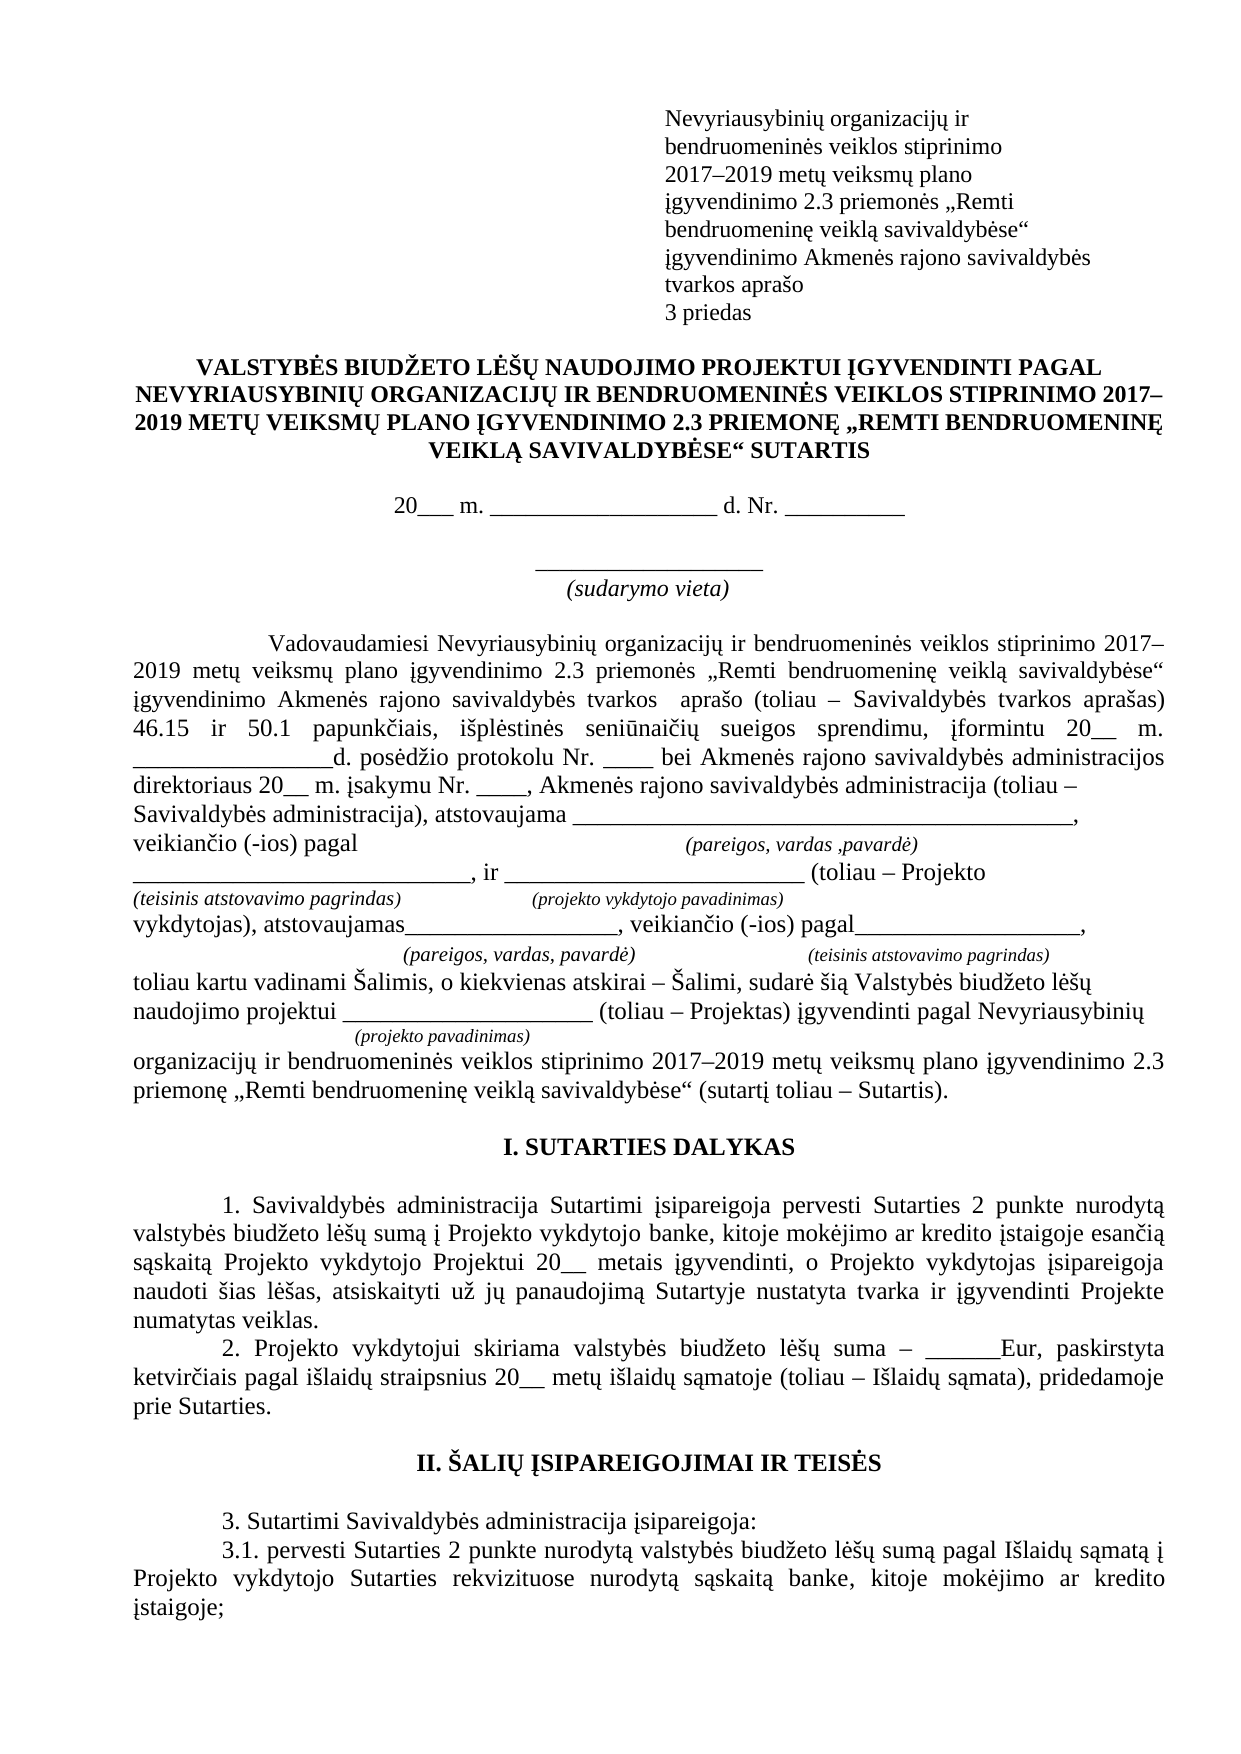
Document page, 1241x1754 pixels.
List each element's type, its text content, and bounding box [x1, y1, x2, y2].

text 1. Savivaldybės administracija Sutartimi įsipareigoja pervesti Sutarties 2 punkte nurodytą valstybės biudžeto lėšų sumą į Projekto vykdytojo banke, kitoje mokėjimo ar kredito įstaigoje esančią sąskaitą Projekto vykdytojo Projektui 20__ metais įgyvendinti, o Projekto vykdytojas įsipareigoja naudoti šias lėšas, atsiskaityti už jų panaudojimą Sutartyje nustatyta tvarka ir įgyvendinti Projekte numatytas veiklas. [133, 1190, 1165, 1333]
text įgyvendinimo Akmenės rajono savivaldybės [664, 242, 1165, 270]
text 20___ m. ___________________ d. Nr. __________ [133, 491, 1165, 518]
text veikiančio (-ios) pagal (pareigos, vardas ,pavardė) [133, 828, 1165, 857]
text 3. Sutartimi Savivaldybės administracija įsipareigoja: [133, 1506, 1165, 1535]
text bendruomeninės veiklos stiprinimo [664, 132, 1165, 160]
text tvarkos aprašo [664, 270, 1165, 298]
text organizacijų ir bendruomeninės veiklos stiprinimo 2017–2019 metų veiksmų plano įgyvendinimo 2.3 priemonę „Remti bendruomeninę veiklą savivaldybėse“ (sutartį toliau – Sutartis). [133, 1046, 1165, 1103]
text II. ŠALIŲ ĮSIPAREIGOJIMAI IR TEISĖS [133, 1448, 1165, 1477]
text 3.1. pervesti Sutarties 2 punkte nurodytą valstybės biudžeto lėšų sumą pagal Išlaidų sąmatą į Projekto vykdytojo Sutarties rekvizituose nurodytą sąskaitą banke, kitoje mokėjimo ar kredito įstaigoje; [133, 1535, 1165, 1621]
text Nevyriausybinių organizacijų ir [664, 104, 1165, 132]
text 2017–2019 metų veiksmų plano [664, 160, 1165, 187]
text 2. Projekto vykdytojui skiriama valstybės biudžeto lėšų suma – ______Eur, paskirstyta ketvirčiais pagal išlaidų straipsnius 20__ metų išlaidų sąmatoje (toliau – Išlaidų sąmata), pridedamoje prie Sutarties. [133, 1333, 1165, 1420]
text 3 priedas [664, 298, 1165, 325]
text ___________________ [133, 546, 1165, 574]
text (teisinis atstovavimo pagrindas) (projekto vykdytojo pavadinimas) [133, 885, 1165, 909]
text toliau kartu vadinami Šalimis, o kiekvienas atskirai – Šalimi, sudarė šią Valstybės biudžeto lėšų [133, 967, 1165, 996]
text vykdytojas), atstovaujamas_________________, veikiančio (-ios) pagal__________________, [133, 909, 1165, 938]
text naudojimo projektui ____________________ (toliau – Projektas) įgyvendinti pagal Nevyriausybinių [133, 996, 1165, 1024]
text įgyvendinimo 2.3 priemonės „Remti [664, 187, 1165, 215]
text (sudarymo vieta) [133, 574, 1165, 601]
text (pareigos, vardas, pavardė) (teisinis atstovavimo pagrindas) [268, 938, 1165, 967]
text bendruomeninę veiklą savivaldybėse“ [664, 215, 1165, 242]
text VALSTYBĖS BIUDŽETO LĖŠŲ NAUDOJIMO PROJEKTUI ĮGYVENDINTI PAGAL NEVYRIAUSYBINIŲ ORGANIZACIJŲ IR BENDRUOMENINĖS VEIKLOS STIPRINIMO 2017–2019 METŲ VEIKSMŲ PLANO ĮGYVENDINIMO 2.3 PRIEMONĘ „REMTI BENDRUOMENINĘ VEIKLĄ SAVIVALDYBĖSE“ SUTARTIS [133, 353, 1165, 463]
text I. SUTARTIES DALYKAS [133, 1132, 1165, 1161]
text ___________________________, ir ________________________ (toliau – Projekto [133, 857, 1165, 885]
text Vadovaudamiesi Nevyriausybinių organizacijų ir bendruomeninės veiklos stiprinimo 2017–2019 metų veiksmų plano įgyvendinimo 2.3 priemonės „Remti bendruomeninę veiklą savivaldybėse“ įgyvendinimo Akmenės rajono savivaldybės tvarkos aprašo (toliau – Savivaldybės tvarkos aprašas) 46.15 ir 50.1 papunkčiais, išplėstinės seniūnaičių sueigos sprendimu, įformintu 20__ m. ________________d. posėdžio protokolu Nr. ____ bei Akmenės rajono savivaldybės administracijos direktoriaus 20__ m. įsakymu Nr. ____, Akmenės rajono savivaldybės administracija (toliau – [133, 629, 1165, 799]
text Savivaldybės administracija), atstovaujama ________________________________________, [133, 799, 1165, 828]
text (projekto pavadinimas) [268, 1024, 1165, 1046]
